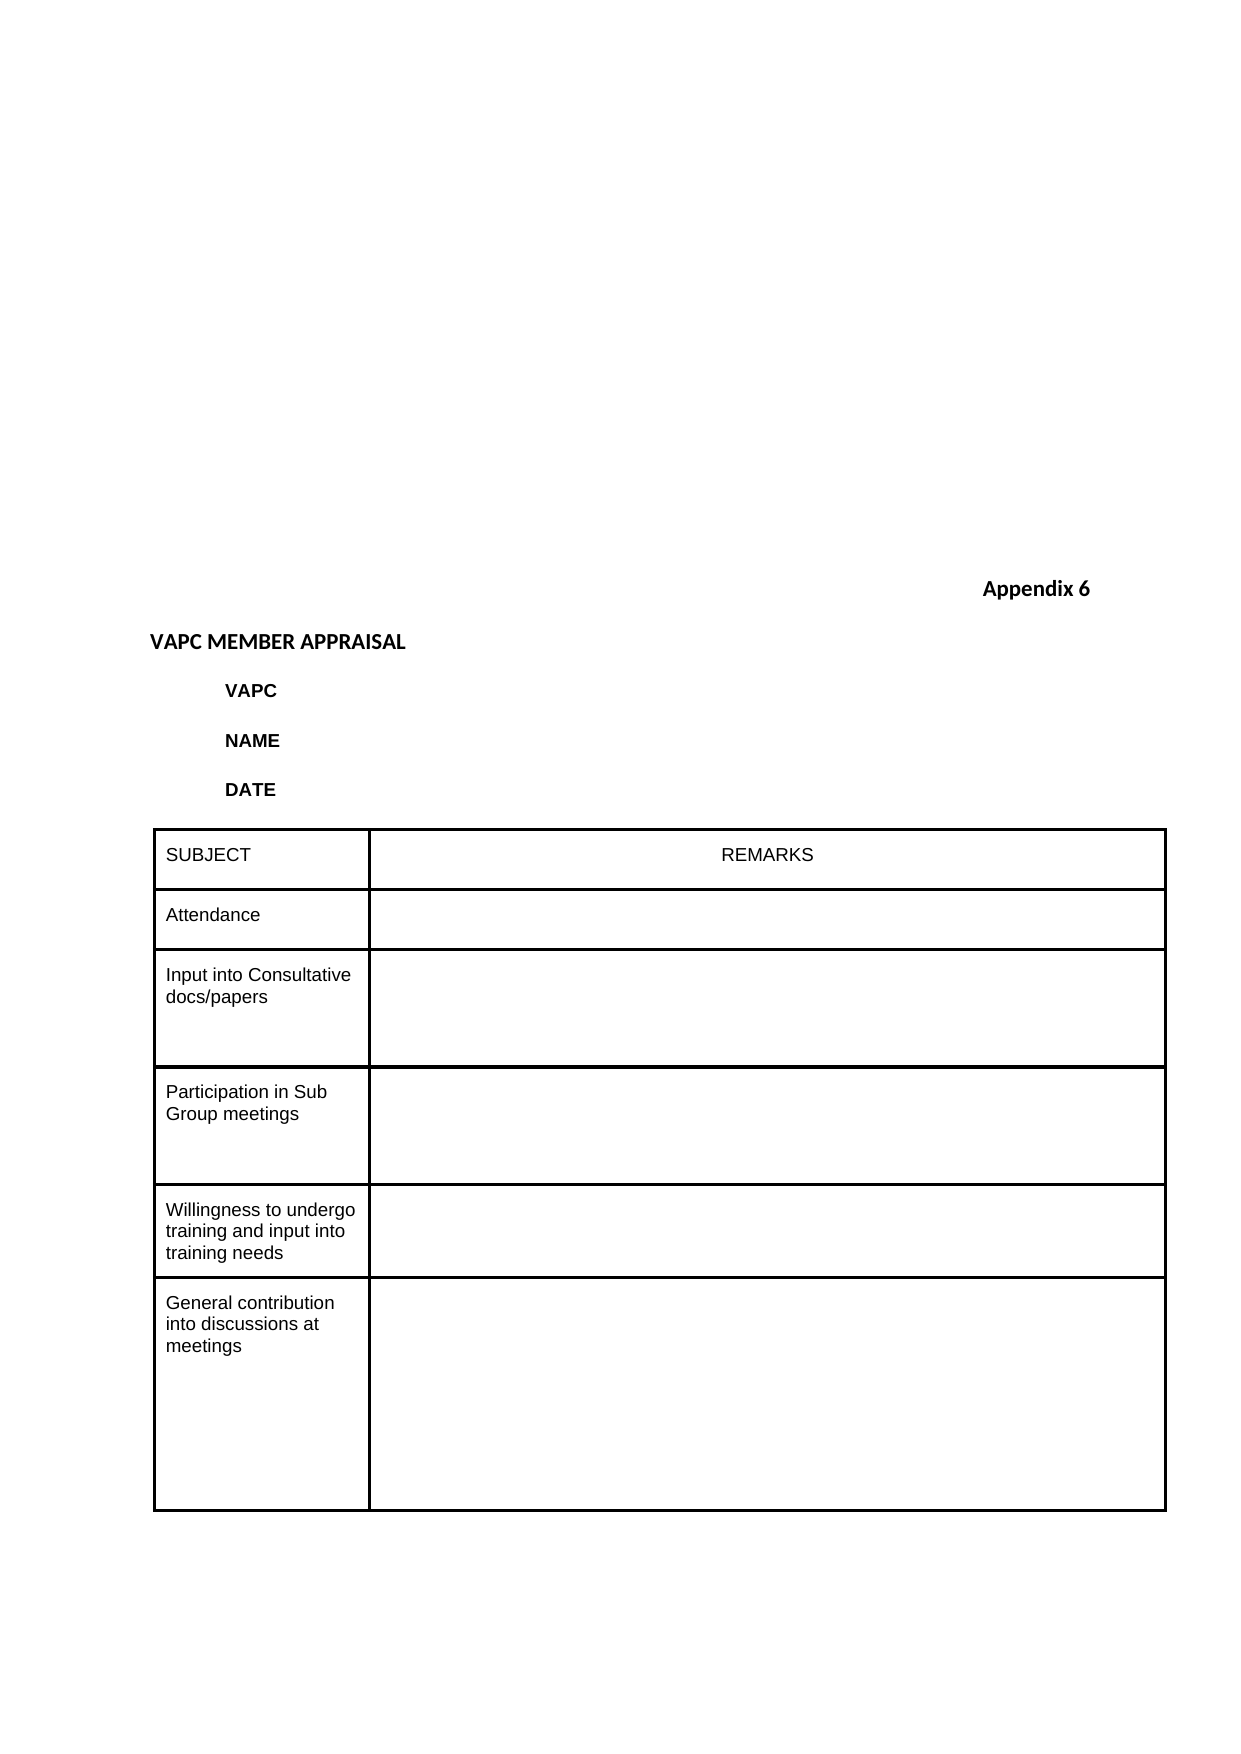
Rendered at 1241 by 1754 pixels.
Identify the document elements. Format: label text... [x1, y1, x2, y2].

table_cell [371, 951, 1164, 1065]
table_cell Input into Consultative docs/papers [156, 951, 368, 1065]
table_cell NAME [214, 730, 1165, 779]
table_cell [371, 1186, 1164, 1276]
table_cell [371, 1069, 1164, 1183]
text Appendix 6 [150, 574, 1090, 602]
table_cell [150, 779, 213, 828]
table_cell REMARKS [371, 831, 1164, 888]
table_cell Attendance [156, 891, 368, 948]
table_cell Participation in Sub Group meetings [156, 1069, 368, 1183]
table_cell General contribution into discussions at meetings [156, 1279, 368, 1508]
table_cell DATE [214, 779, 1165, 828]
table_cell SUBJECT [156, 831, 368, 888]
table_header VAPC [214, 680, 1165, 729]
table_cell Willingness to undergo training and input into training needs [156, 1186, 368, 1276]
text VAPC MEMBER APPRAISAL [150, 627, 1090, 655]
table_header [150, 680, 213, 729]
table_cell [371, 891, 1164, 948]
table_cell [371, 1279, 1164, 1508]
table_cell [150, 730, 213, 779]
